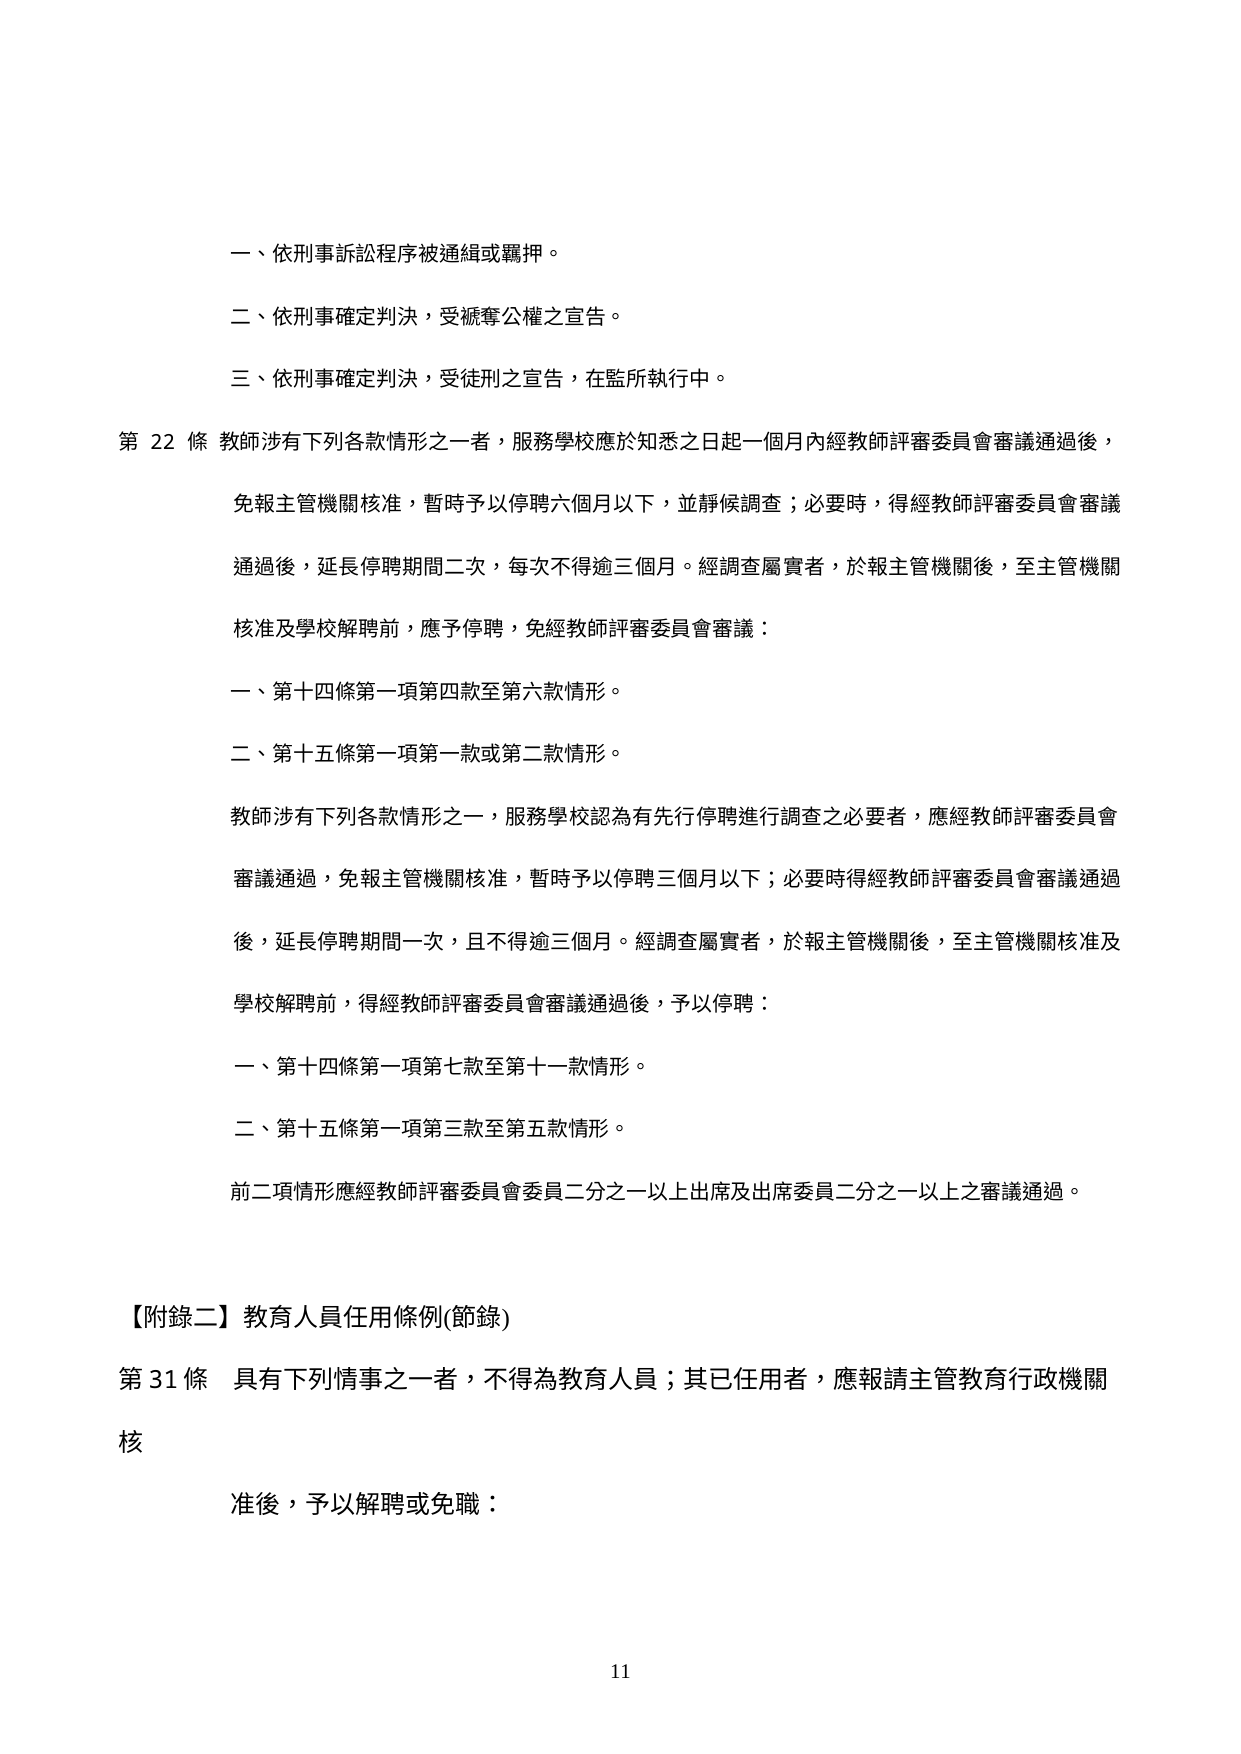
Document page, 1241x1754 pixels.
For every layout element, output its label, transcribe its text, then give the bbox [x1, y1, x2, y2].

text 二、第十五條第一項第三款至第五款情形。 [118, 1086, 1122, 1148]
text 准後，予以解聘或免職： [118, 1461, 1122, 1523]
text 教師涉有下列各款情形之一，服務學校認為有先行停聘進行調查之必要者，應經教師評審委員會審議通過，免報主管機關核准，暫時予以停聘三個月以下；必要時得經教師評審委員會審議通過後，延長停聘期間一次，且不得逾三個月。經調查屬實者，於報主管機關後，至主管機關核准及學校解聘前，得經教師評審委員會審議通過後，予以停聘： [231, 773, 1122, 1023]
text 三、依刑事確定判決，受徒刑之宣告，在監所執行中。 [118, 336, 1122, 398]
text 第 22 條 教師涉有下列各款情形之一者，服務學校應於知悉之日起一個月內經教師評審委員會審議通過後，免報主管機關核准，暫時予以停聘六個月以下，並靜候調查；必要時，得經教師評審委員會審議通過後，延長停聘期間二次，每次不得逾三個月。經調查屬實者，於報主管機關後，至主管機關核准及學校解聘前，應予停聘，免經教師評審委員會審議： [118, 398, 1122, 648]
text 一、第十四條第一項第七款至第十一款情形。 [118, 1023, 1122, 1086]
text 【附錄二】教育人員任用條例(節錄) [118, 1273, 1122, 1336]
text 一、第十四條第一項第四款至第六款情形。 [118, 648, 1122, 711]
text 二、依刑事確定判決，受褫奪公權之宣告。 [118, 273, 1122, 336]
text 前二項情形應經教師評審委員會委員二分之一以上出席及出席委員二分之一以上之審議通過。 [231, 1148, 1122, 1211]
text 第31條 具有下列情事之一者，不得為教育人員；其已任用者，應報請主管教育行政機關核 [118, 1336, 1122, 1461]
text 一、依刑事訴訟程序被通緝或羈押。 [118, 211, 1122, 273]
text 二、第十五條第一項第一款或第二款情形。 [118, 711, 1122, 773]
